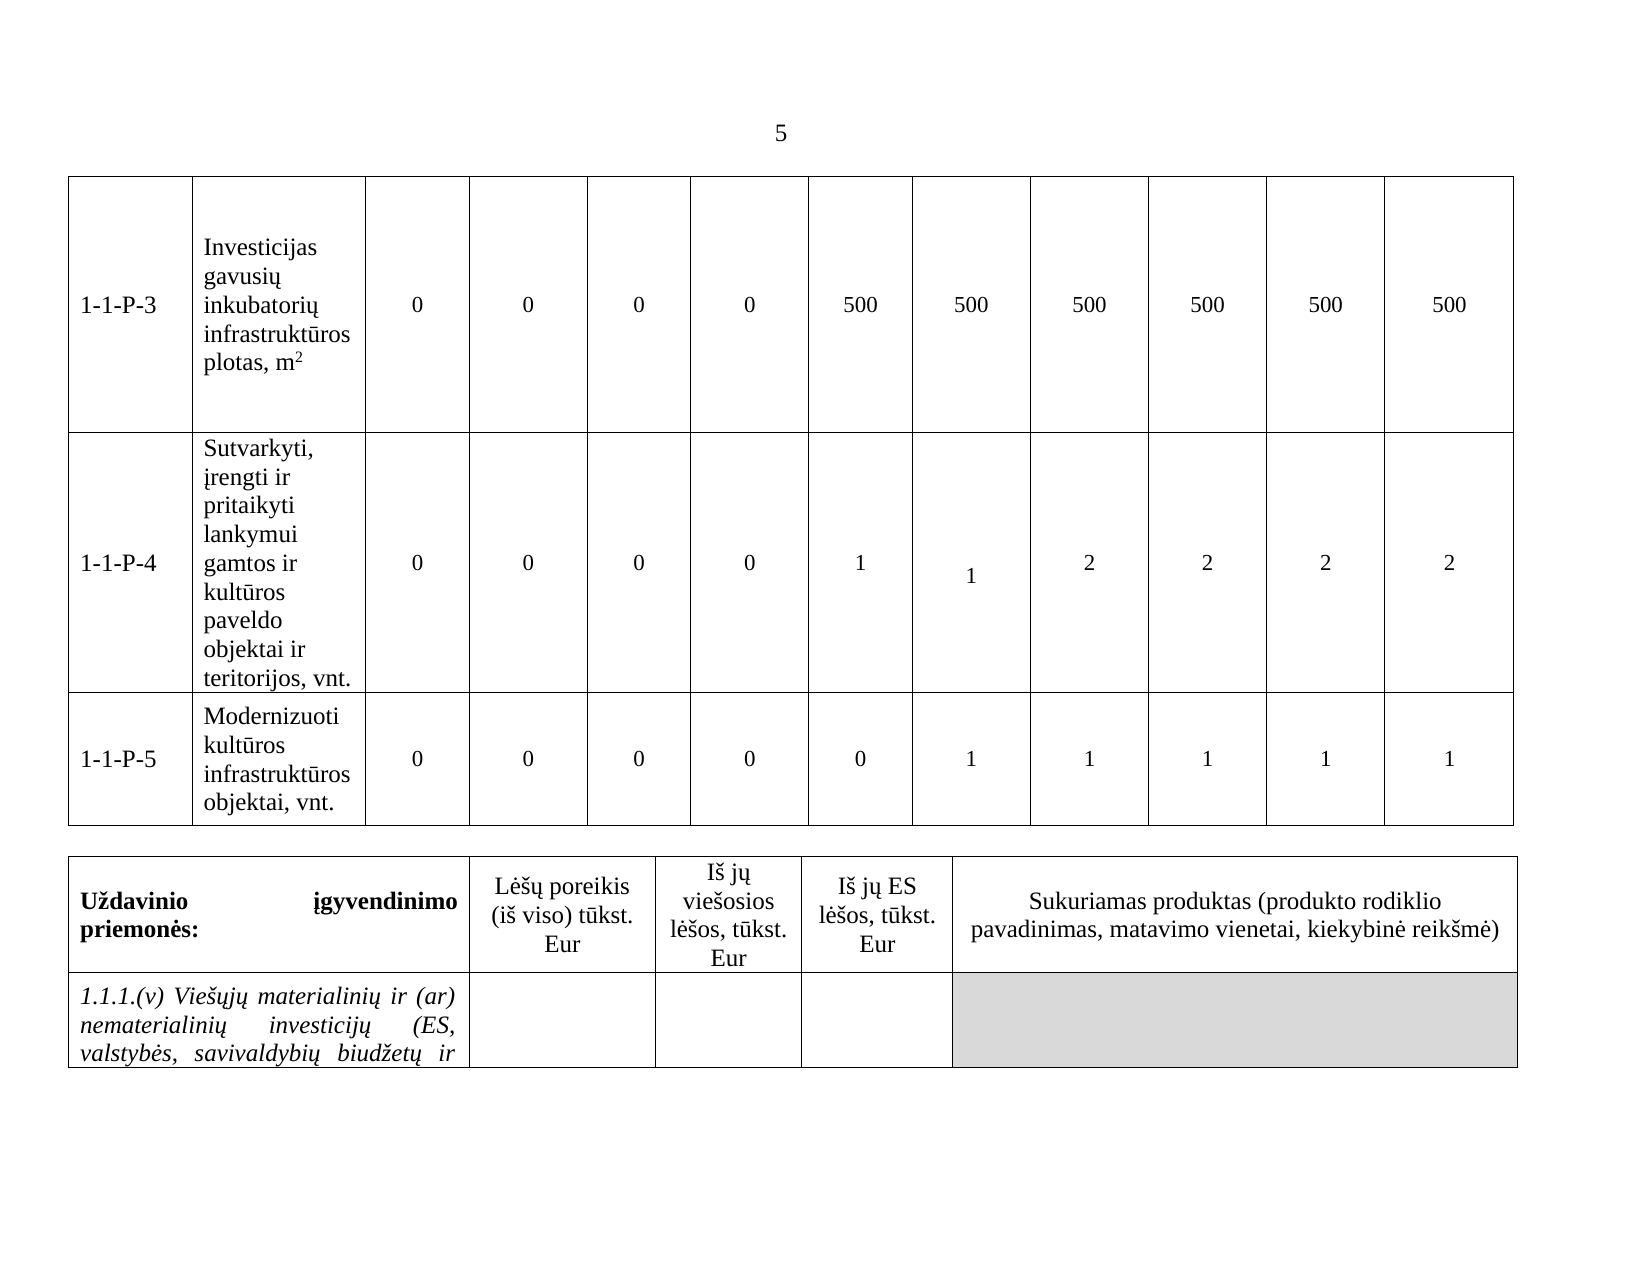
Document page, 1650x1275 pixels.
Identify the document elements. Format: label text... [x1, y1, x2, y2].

table_cell 2 [1267, 433, 1384, 692]
table_cell 0 [691, 177, 808, 432]
table_cell Iš jų viešosios lėšos, tūkst. Eur [656, 857, 801, 972]
table_cell [1154, 825, 1521, 856]
table_cell 0 [470, 433, 587, 692]
table_cell 500 [1031, 177, 1148, 432]
table_cell 0 [691, 693, 808, 825]
table_cell Uždavinio įgyvendinimo priemonės: [69, 857, 469, 972]
table_cell 500 [913, 177, 1030, 432]
table_cell Iš jų ES lėšos, tūkst. Eur [802, 857, 952, 972]
table_cell 1 [1267, 693, 1384, 825]
table_cell 1 [913, 693, 1030, 825]
table_cell [469, 826, 538, 856]
table_cell 0 [588, 177, 690, 432]
table_cell 1 [1149, 693, 1266, 825]
table_cell 0 [691, 433, 808, 692]
table_cell Lėšų poreikis (iš viso) tūkst. Eur [470, 857, 655, 972]
table_cell [912, 826, 952, 856]
table_cell 1 [1385, 693, 1513, 825]
table_cell [953, 826, 1030, 856]
table_cell [655, 826, 722, 856]
table_cell 1.1.1.(v) Viešųjų materialinių ir (ar) nematerialinių investicijų (ES, valstybės, savivaldybių biudžetų ir [69, 973, 469, 1067]
table_cell 0 [366, 177, 469, 432]
table_cell 0 [588, 433, 690, 692]
table_cell Modernizuoti kultūros infrastruktūros objektai, vnt. [193, 693, 365, 825]
table_cell 500 [1149, 177, 1266, 432]
table_cell [366, 826, 469, 856]
table_cell [656, 973, 801, 1067]
table_cell 500 [809, 177, 912, 432]
table_cell 1-1-P-5 [69, 693, 192, 825]
table_cell 1 [1031, 693, 1148, 825]
table_cell Sukuriamas produktas (produkto rodiklio pavadinimas, matavimo vienetai, kiekybinė reikšmė) [953, 857, 1517, 972]
table_cell [538, 826, 655, 856]
table_cell [802, 973, 952, 1067]
table_cell [953, 973, 1517, 1067]
table_cell 1 [913, 433, 1030, 692]
table_cell 2 [1385, 433, 1513, 692]
table_cell 2 [1149, 433, 1266, 692]
table_cell [723, 826, 802, 856]
table_cell 500 [1267, 177, 1384, 432]
table_cell 1 [809, 433, 912, 692]
table_cell [1030, 826, 1154, 856]
table_cell 0 [366, 693, 469, 825]
table_cell [192, 826, 366, 856]
table_cell 0 [588, 693, 690, 825]
table_cell 2 [1031, 433, 1148, 692]
table_cell [69, 826, 192, 856]
table_cell 500 [1385, 177, 1513, 432]
table_cell 0 [470, 693, 587, 825]
table_cell [802, 826, 912, 856]
table_cell 0 [809, 693, 912, 825]
table_cell 1-1-P-3 [69, 177, 192, 432]
table_cell 0 [366, 433, 469, 692]
table_cell 1-1-P-4 [69, 433, 192, 692]
table_cell Investicijas gavusių inkubatorių infrastruktūros plotas, m2 [193, 177, 365, 432]
table_cell [470, 973, 655, 1067]
table_cell 0 [470, 177, 587, 432]
table_cell Sutvarkyti, įrengti ir pritaikyti lankymui gamtos ir kultūros paveldo objektai ir teritorijos, vnt. [193, 433, 365, 692]
